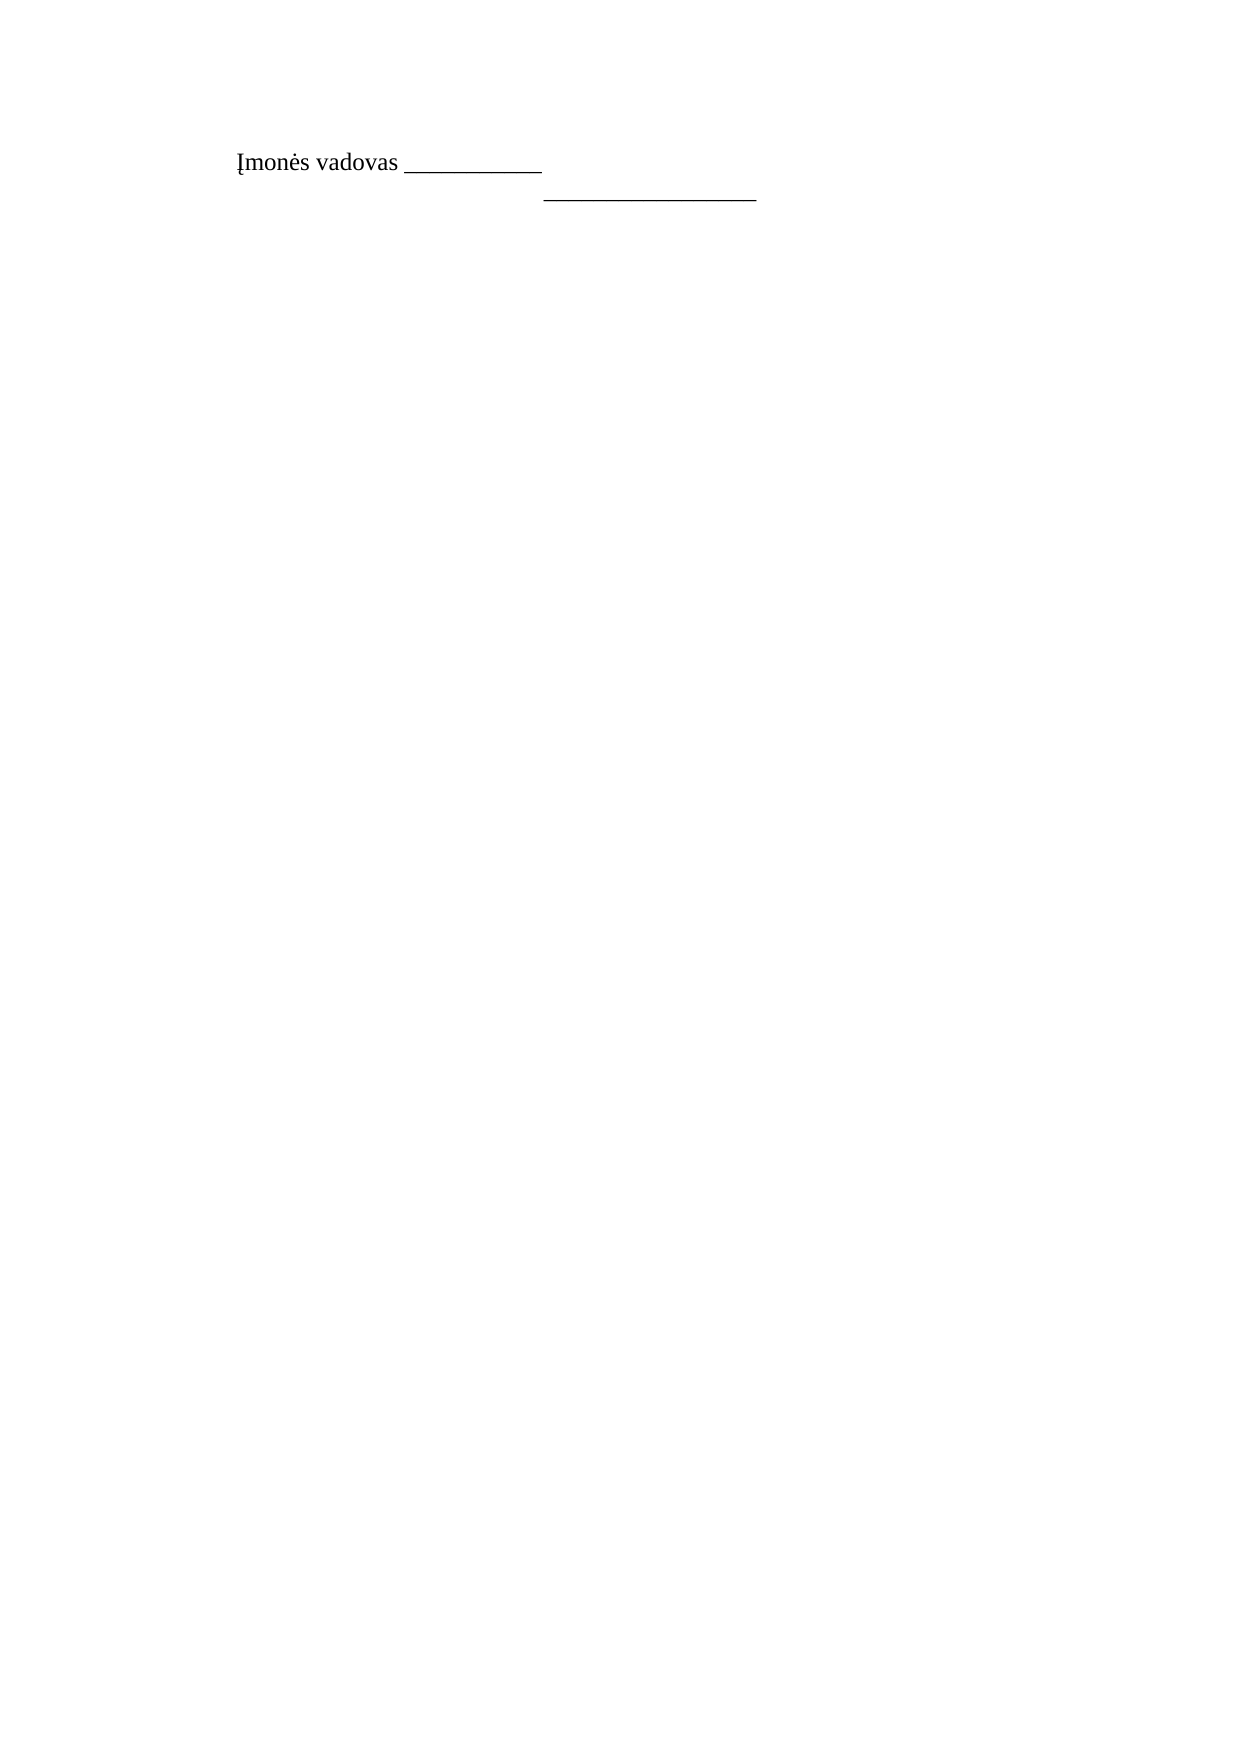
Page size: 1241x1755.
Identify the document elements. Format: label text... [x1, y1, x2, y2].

text _________________ [177, 176, 1122, 204]
text Įmonės vadovas ___________ [177, 147, 1122, 176]
